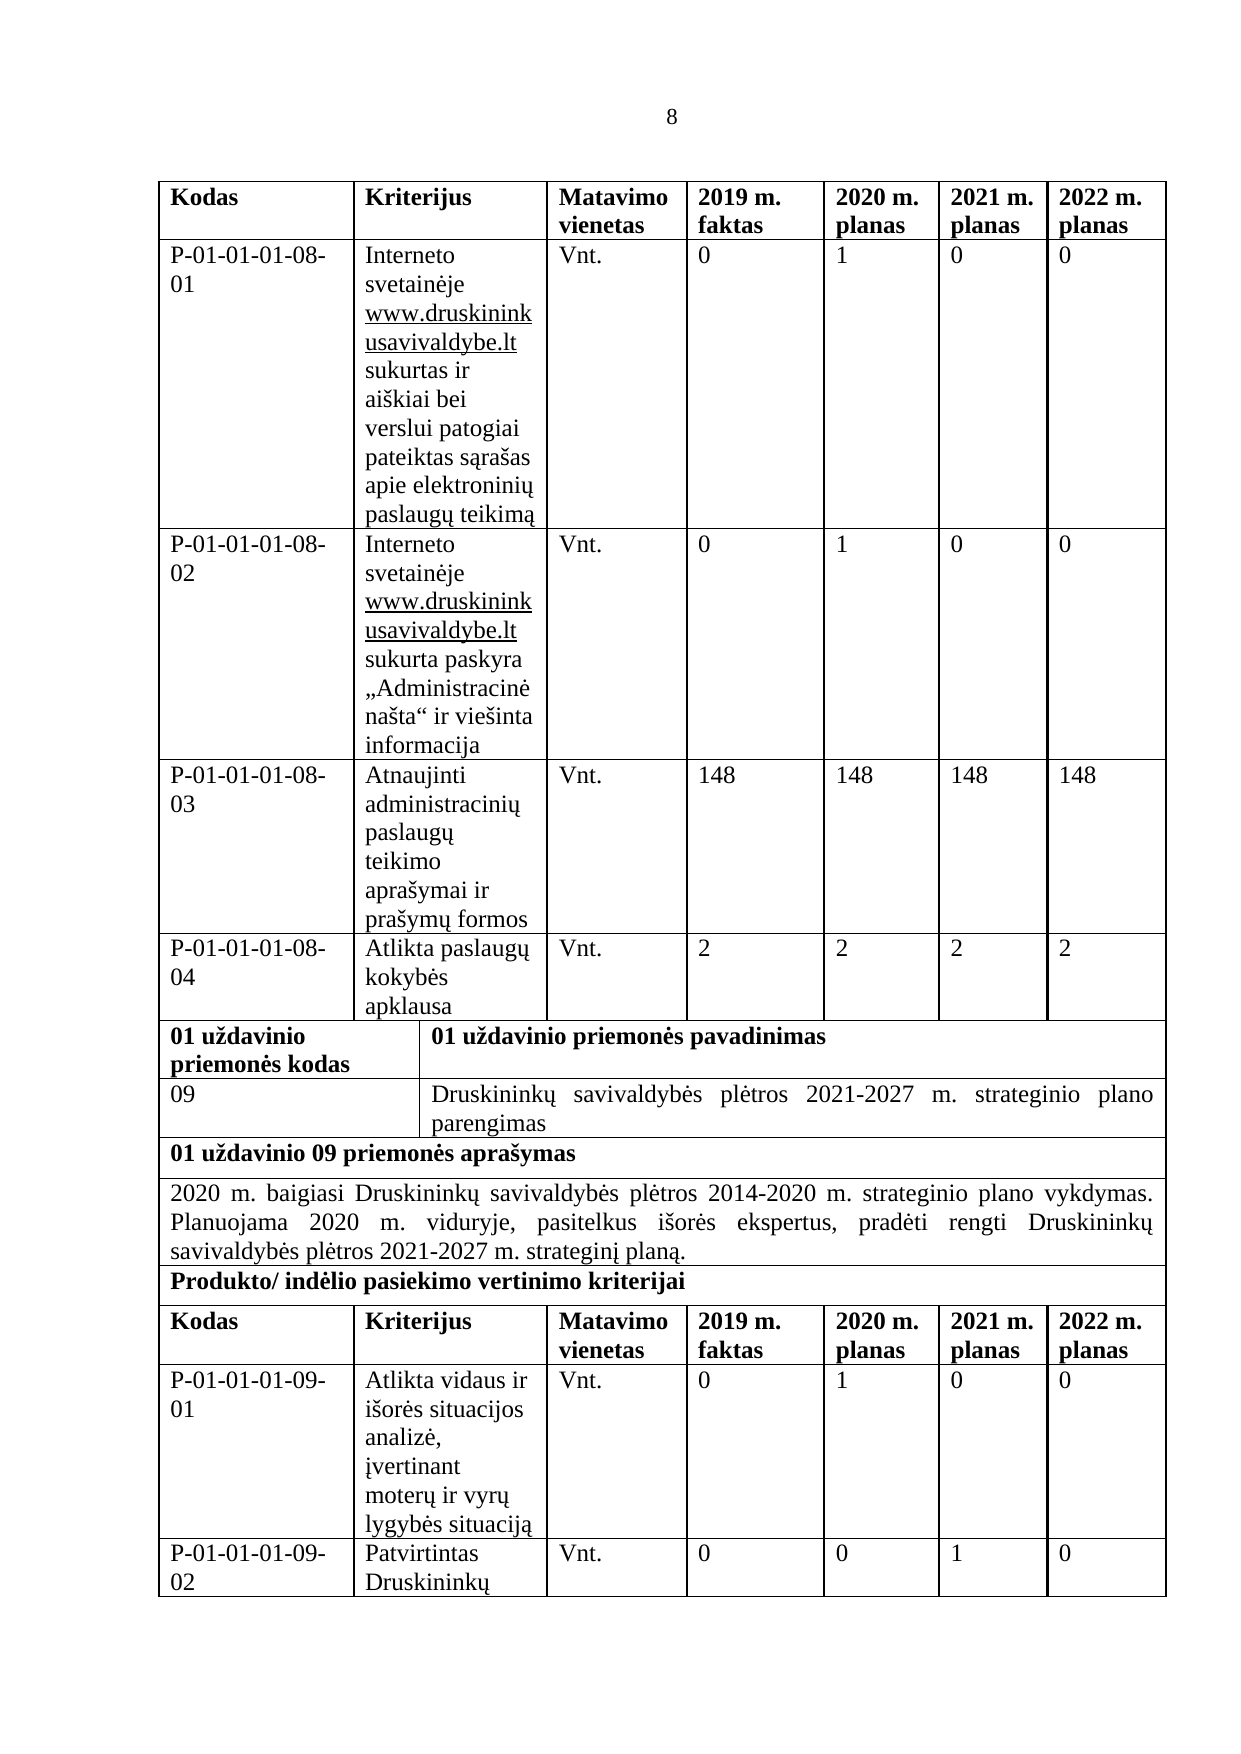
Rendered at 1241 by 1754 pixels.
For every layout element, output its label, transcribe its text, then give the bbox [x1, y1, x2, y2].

table_cell 1 [825, 529, 938, 759]
table_cell 1 [825, 240, 938, 528]
table_cell 2019 m. faktas [688, 182, 823, 239]
table_cell Atnaujinti administracinių paslaugų teikimo aprašymai ir prašymų formos [355, 760, 546, 932]
table_cell Druskininkų savivaldybės plėtros 2021-2027 m. strateginio plano parengimas [420, 1079, 1165, 1137]
table_cell Kodas [160, 1306, 353, 1364]
table_cell 0 [1049, 1365, 1165, 1537]
table_cell 0 [688, 529, 823, 759]
table_cell 2022 m. planas [1049, 1306, 1165, 1364]
table_cell 01 uždavinio priemonės pavadinimas [420, 1021, 1165, 1078]
table_cell 0 [1049, 529, 1165, 759]
table_cell 2019 m. faktas [688, 1306, 823, 1364]
table_cell 0 [940, 1365, 1046, 1537]
table_cell 0 [1049, 240, 1165, 528]
table_cell P-01-01-01-09-01 [160, 1365, 353, 1537]
table_cell 2020 m. planas [825, 1306, 938, 1364]
table_cell P-01-01-01-08-01 [160, 240, 353, 528]
table_cell Vnt. [548, 1365, 686, 1537]
table_cell Atlikta vidaus ir išorės situacijos analizė, įvertinant moterų ir vyrų lygybės situaciją [355, 1365, 546, 1537]
table_cell Vnt. [548, 760, 686, 932]
table_cell 01 uždavinio priemonės kodas [160, 1021, 419, 1078]
table_cell 0 [688, 1365, 823, 1537]
table_cell Kodas [160, 182, 353, 239]
table_cell P-01-01-01-08-02 [160, 529, 353, 759]
table_cell 0 [688, 1539, 823, 1596]
table_cell 0 [1049, 1539, 1165, 1596]
table_cell P-01-01-01-08-03 [160, 760, 353, 932]
table_cell Kriterijus [355, 1306, 546, 1364]
table_cell 2020 m. baigiasi Druskininkų savivaldybės plėtros 2014-2020 m. strateginio plano vykdymas. Planuojama 2020 m. viduryje, pasitelkus išorės ekspertus, pradėti rengti Druskininkų savivaldybės plėtros 2021-2027 m. strateginį planą. [160, 1179, 1165, 1265]
table_cell 2021 m. planas [940, 182, 1046, 239]
table_cell 2022 m. planas [1049, 182, 1165, 239]
table_cell Interneto svetainėje www.druskininkusavivaldybe.lt sukurta paskyra „Administracinė našta“ ir viešinta informacija [355, 529, 546, 759]
table_cell 148 [688, 760, 823, 932]
table_cell P-01-01-01-08-04 [160, 934, 353, 1020]
table_cell 2 [1049, 934, 1165, 1020]
table_cell Atlikta paslaugų kokybės apklausa [355, 934, 546, 1020]
table_cell 2021 m. planas [940, 1306, 1046, 1364]
table_cell 0 [825, 1539, 938, 1596]
table_cell 0 [688, 240, 823, 528]
table_cell Vnt. [548, 1539, 686, 1596]
table_cell Patvirtintas Druskininkų [355, 1539, 546, 1596]
table_cell 1 [825, 1365, 938, 1537]
table_cell 148 [1049, 760, 1165, 932]
table_cell Vnt. [548, 529, 686, 759]
table_cell 09 [160, 1079, 419, 1137]
table_cell Interneto svetainėje www.druskininkusavivaldybe.lt sukurtas ir aiškiai bei verslui patogiai pateiktas sąrašas apie elektroninių paslaugų teikimą [355, 240, 546, 528]
table_cell 0 [940, 529, 1046, 759]
table_cell P-01-01-01-09-02 [160, 1539, 353, 1596]
table_cell 0 [940, 240, 1046, 528]
table_cell 2 [940, 934, 1046, 1020]
table_cell 148 [940, 760, 1046, 932]
table_cell Matavimo vienetas [548, 182, 686, 239]
table_cell 01 uždavinio 09 priemonės aprašymas [160, 1138, 1165, 1177]
table_cell 148 [825, 760, 938, 932]
table_cell Matavimo vienetas [548, 1306, 686, 1364]
table_cell Vnt. [548, 934, 686, 1020]
table_cell 2 [825, 934, 938, 1020]
table_cell 2020 m. planas [825, 182, 938, 239]
table_cell Kriterijus [355, 182, 546, 239]
table_cell 1 [940, 1539, 1046, 1596]
table_cell Produkto/ indėlio pasiekimo vertinimo kriterijai [160, 1266, 1165, 1305]
table_cell 2 [688, 934, 823, 1020]
table_cell Vnt. [548, 240, 686, 528]
